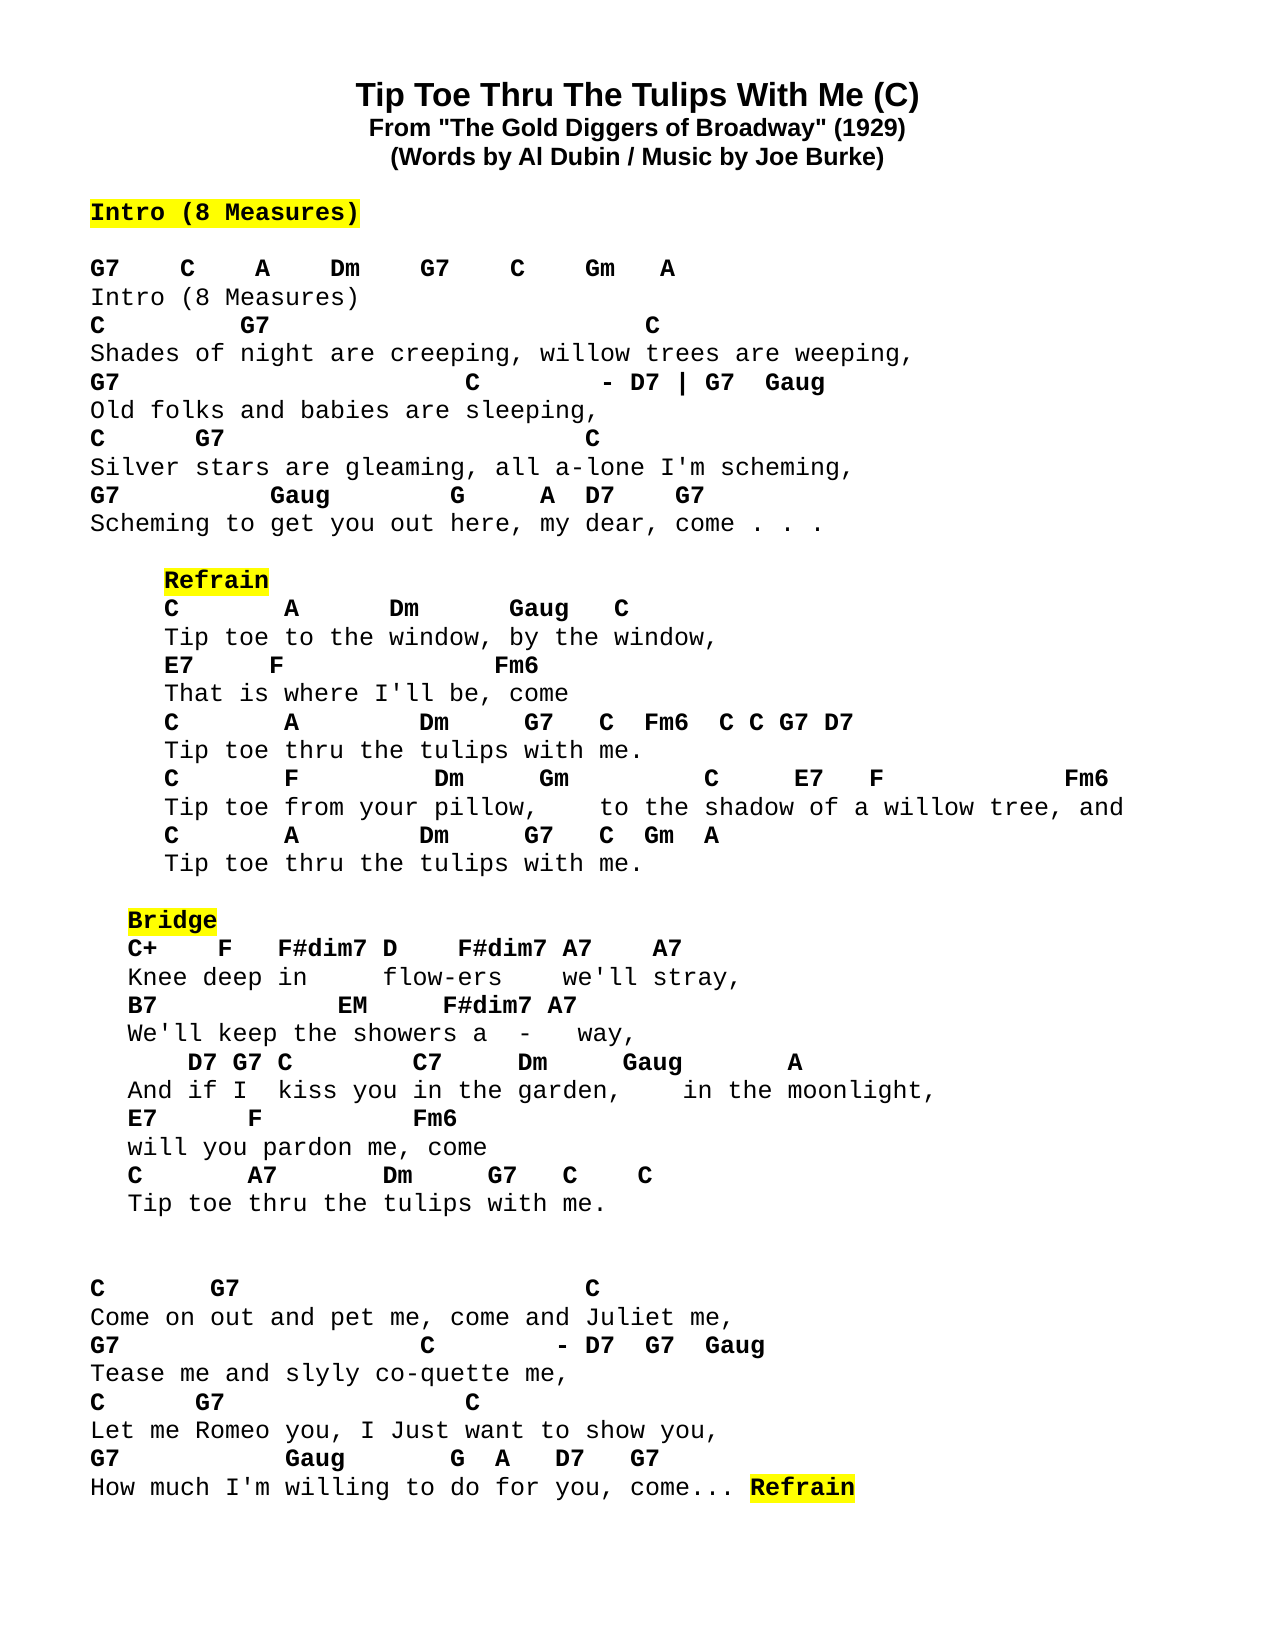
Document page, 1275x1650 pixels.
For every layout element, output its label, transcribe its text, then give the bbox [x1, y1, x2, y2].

text Intro (8 Measures) [90, 284, 1185, 313]
text C G7 C [90, 1276, 1185, 1304]
text will you pardon me, come [127, 1134, 1185, 1163]
text E7 F Fm6 [127, 1106, 1185, 1134]
text Let me Romeo you, I Just want to show you, [90, 1418, 1185, 1446]
text Tease me and slyly co-quette me, [90, 1361, 1185, 1389]
text Old folks and babies are sleeping, [90, 398, 1185, 426]
text Tip toe from your pillow, to the shadow of a willow tree, and [164, 794, 1185, 823]
text From "The Gold Diggers of Broadway" (1929) [90, 113, 1185, 142]
text Come on out and pet me, come and Juliet me, [90, 1304, 1185, 1333]
text Tip toe thru the tulips with me. [164, 738, 1185, 766]
text C A Dm G7 C Fm6 C C G7 D7 [164, 709, 1185, 738]
text Scheming to get you out here, my dear, come . . . [90, 511, 1185, 539]
text C F Dm Gm C E7 F Fm6 [164, 766, 1185, 794]
text (Words by Al Dubin / Music by Joe Burke) [90, 142, 1185, 171]
text We'll keep the showers a - way, [127, 1021, 1185, 1049]
text G7 C - D7 | G7 Gaug [90, 369, 1185, 398]
text C G7 C [90, 426, 1185, 454]
text B7 EM F#dim7 A7 [127, 993, 1185, 1021]
text C A7 Dm G7 C C [127, 1163, 1185, 1191]
text G7 Gaug G A D7 G7 [90, 483, 1185, 511]
text G7 C A Dm G7 C Gm A [90, 256, 1185, 284]
text Bridge [127, 908, 1185, 936]
text Silver stars are gleaming, all a-lone I'm scheming, [90, 454, 1185, 483]
text E7 F Fm6 [164, 653, 1185, 681]
text C A Dm G7 C Gm A [164, 823, 1185, 851]
text Shades of night are creeping, willow trees are weeping, [90, 341, 1185, 369]
text Refrain [164, 568, 1185, 596]
text How much I'm willing to do for you, come... Refrain [90, 1474, 1185, 1503]
text C+ F F#dim7 D F#dim7 A7 A7 [127, 936, 1185, 964]
text Intro (8 Measures) [90, 199, 1185, 228]
text C A Dm Gaug C [164, 596, 1185, 624]
text Knee deep in flow-ers we'll stray, [127, 964, 1185, 993]
text G7 Gaug G A D7 G7 [90, 1446, 1185, 1474]
text That is where I'll be, come [164, 681, 1185, 709]
text Tip toe thru the tulips with me. [164, 851, 1185, 879]
text Tip toe to the window, by the window, [164, 624, 1185, 653]
text C G7 C [90, 1389, 1185, 1418]
text G7 C - D7 G7 Gaug [90, 1333, 1185, 1361]
text Tip toe thru the tulips with me. [127, 1191, 1185, 1219]
text Tip Toe Thru The Tulips With Me (C) [90, 75, 1185, 113]
text D7 G7 C C7 Dm Gaug A [127, 1049, 1185, 1078]
text C G7 C [90, 313, 1185, 341]
text And if I kiss you in the garden, in the moonlight, [127, 1078, 1185, 1106]
